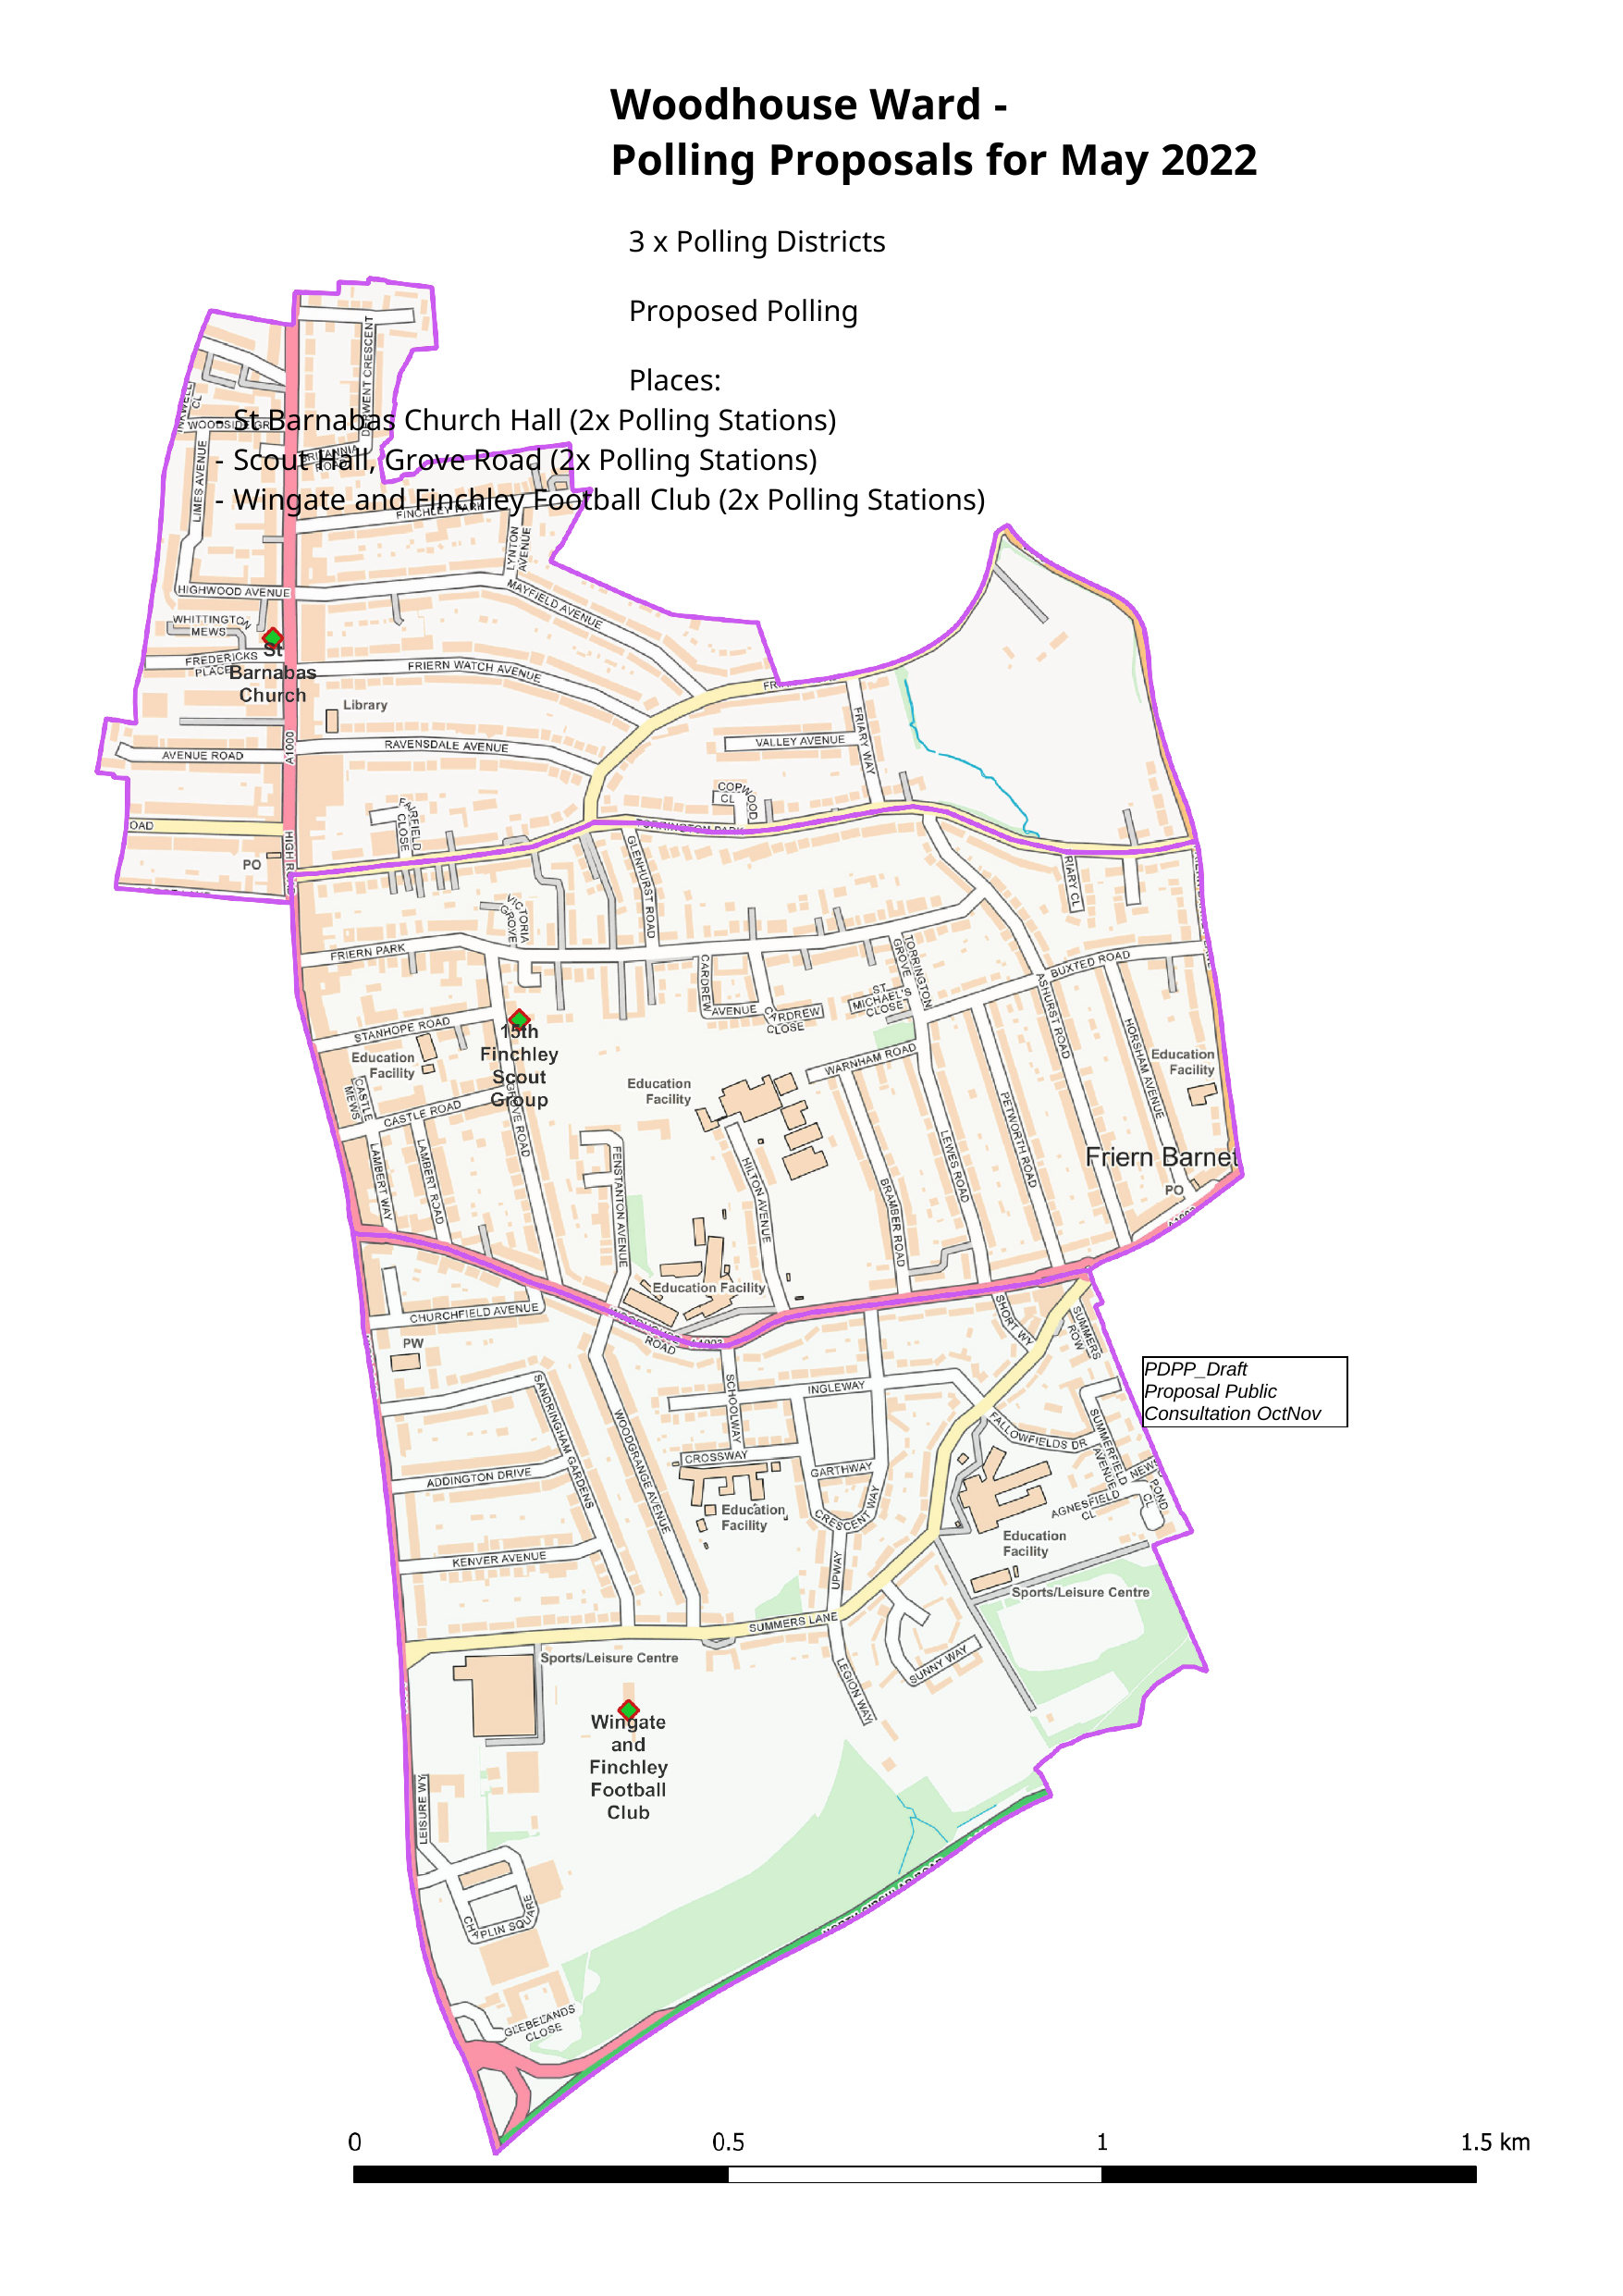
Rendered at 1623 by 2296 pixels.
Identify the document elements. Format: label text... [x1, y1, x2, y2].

list St Barnabas Church Hall (2x Polling Stations) [394, 400, 959, 439]
title Woodhouse Ward - [609, 79, 1410, 130]
text PDPP_Draft Proposal Public Consultation OctNov 2021 [1144, 1358, 1328, 1426]
list Scout Hall, Grove Road (2x Polling Stations) [383, 439, 944, 479]
text 3 x Polling Districts Proposed Polling Places: [628, 191, 939, 400]
title Polling Proposals for May 2022 [609, 130, 1410, 188]
list Wingate and Finchley Football Club (2x Polling Stations) [575, 479, 1410, 518]
